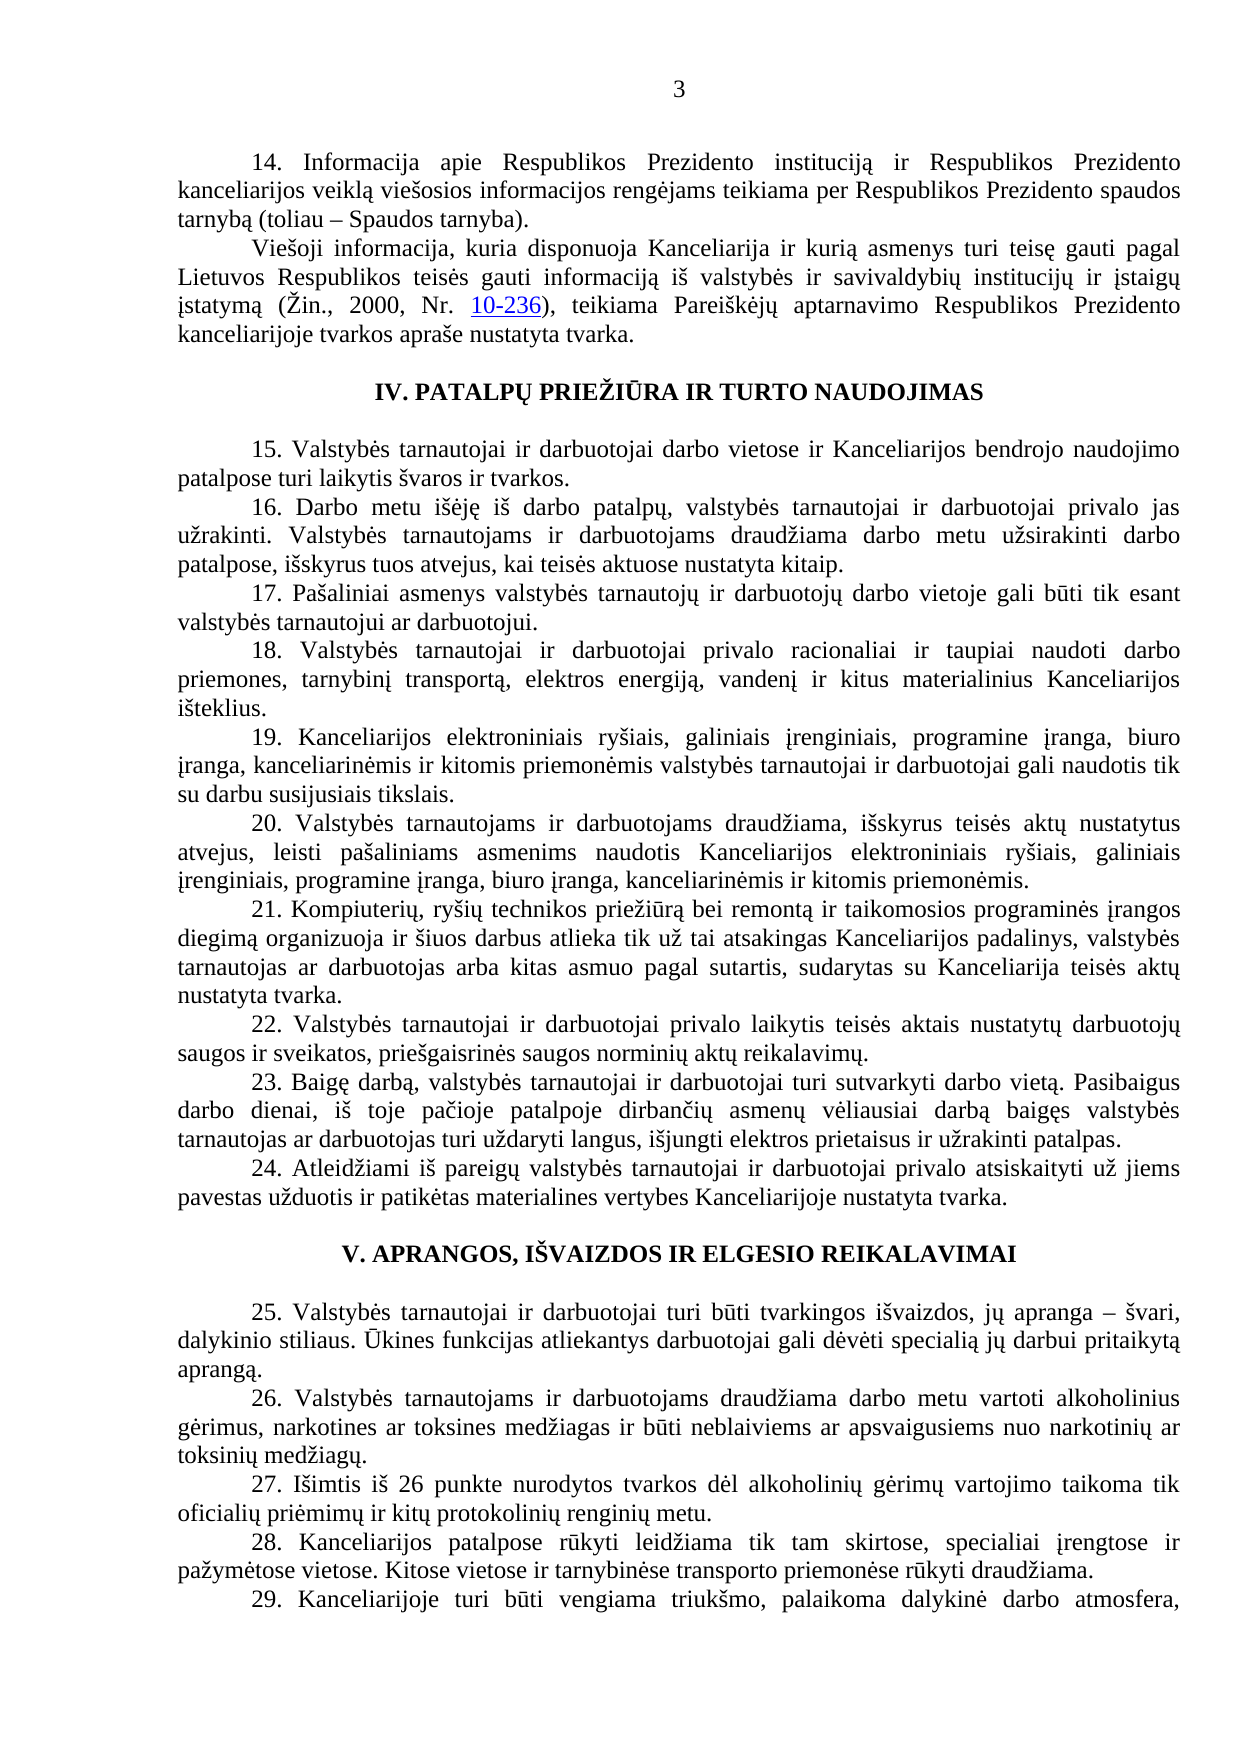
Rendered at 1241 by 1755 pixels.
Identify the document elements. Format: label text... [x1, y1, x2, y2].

text IV. PATALPŲ PRIEŽIŪRA IR TURTO NAUDOJIMAS [177, 377, 1181, 406]
text 19. Kanceliarijos elektroniniais ryšiais, galiniais įrenginiais, programine įranga, biuro įranga, kanceliarinėmis ir kitomis priemonėmis valstybės tarnautojai ir darbuotojai gali naudotis tik su darbu susijusiais tikslais. [177, 722, 1181, 808]
text 29. Kanceliarijoje turi būti vengiama triukšmo, palaikoma dalykinė darbo atmosfera, [177, 1584, 1181, 1613]
text 27. Išimtis iš 26 punkte nurodytos tvarkos dėl alkoholinių gėrimų vartojimo taikoma tik oficialių priėmimų ir kitų protokolinių renginių metu. [177, 1469, 1181, 1527]
text 25. Valstybės tarnautojai ir darbuotojai turi būti tvarkingos išvaizdos, jų apranga – švari, dalykinio stiliaus. Ūkines funkcijas atliekantys darbuotojai gali dėvėti specialią jų darbui pritaikytą aprangą. [177, 1297, 1181, 1383]
text 23. Baigę darbą, valstybės tarnautojai ir darbuotojai turi sutvarkyti darbo vietą. Pasibaigus darbo dienai, iš toje pačioje patalpoje dirbančių asmenų vėliausiai darbą baigęs valstybės tarnautojas ar darbuotojas turi uždaryti langus, išjungti elektros prietaisus ir užrakinti patalpas. [177, 1067, 1181, 1153]
text Viešoji informacija, kuria disponuoja Kanceliarija ir kurią asmenys turi teisę gauti pagal Lietuvos Respublikos teisės gauti informaciją iš valstybės ir savivaldybių institucijų ir įstaigų įstatymą (Žin., 2000, Nr. 10-236), teikiama Pareiškėjų aptarnavimo Respublikos Prezidento kanceliarijoje tvarkos apraše nustatyta tvarka. [177, 233, 1181, 348]
text 22. Valstybės tarnautojai ir darbuotojai privalo laikytis teisės aktais nustatytų darbuotojų saugos ir sveikatos, priešgaisrinės saugos norminių aktų reikalavimų. [177, 1009, 1181, 1067]
text 21. Kompiuterių, ryšių technikos priežiūrą bei remontą ir taikomosios programinės įrangos diegimą organizuoja ir šiuos darbus atlieka tik už tai atsakingas Kanceliarijos padalinys, valstybės tarnautojas ar darbuotojas arba kitas asmuo pagal sutartis, sudarytas su Kanceliarija teisės aktų nustatyta tvarka. [177, 894, 1181, 1009]
text 16. Darbo metu išėję iš darbo patalpų, valstybės tarnautojai ir darbuotojai privalo jas užrakinti. Valstybės tarnautojams ir darbuotojams draudžiama darbo metu užsirakinti darbo patalpose, išskyrus tuos atvejus, kai teisės aktuose nustatyta kitaip. [177, 492, 1181, 578]
text 28. Kanceliarijos patalpose rūkyti leidžiama tik tam skirtose, specialiai įrengtose ir pažymėtose vietose. Kitose vietose ir tarnybinėse transporto priemonėse rūkyti draudžiama. [177, 1527, 1181, 1584]
text 18. Valstybės tarnautojai ir darbuotojai privalo racionaliai ir taupiai naudoti darbo priemones, tarnybinį transportą, elektros energiją, vandenį ir kitus materialinius Kanceliarijos išteklius. [177, 636, 1181, 722]
text 17. Pašaliniai asmenys valstybės tarnautojų ir darbuotojų darbo vietoje gali būti tik esant valstybės tarnautojui ar darbuotojui. [177, 578, 1181, 636]
text 26. Valstybės tarnautojams ir darbuotojams draudžiama darbo metu vartoti alkoholinius gėrimus, narkotines ar toksines medžiagas ir būti neblaiviems ar apsvaigusiems nuo narkotinių ar toksinių medžiagų. [177, 1383, 1181, 1469]
text 24. Atleidžiami iš pareigų valstybės tarnautojai ir darbuotojai privalo atsiskaityti už jiems pavestas užduotis ir patikėtas materialines vertybes Kanceliarijoje nustatyta tvarka. [177, 1153, 1181, 1211]
text 14. Informacija apie Respublikos Prezidento instituciją ir Respublikos Prezidento kanceliarijos veiklą viešosios informacijos rengėjams teikiama per Respublikos Prezidento spaudos tarnybą (toliau – Spaudos tarnyba). [177, 147, 1181, 233]
text V. APRANGOS, IŠVAIZDOS IR ELGESIO REIKALAVIMAI [177, 1239, 1181, 1268]
text 15. Valstybės tarnautojai ir darbuotojai darbo vietose ir Kanceliarijos bendrojo naudojimo patalpose turi laikytis švaros ir tvarkos. [177, 434, 1181, 492]
text 20. Valstybės tarnautojams ir darbuotojams draudžiama, išskyrus teisės aktų nustatytus atvejus, leisti pašaliniams asmenims naudotis Kanceliarijos elektroniniais ryšiais, galiniais įrenginiais, programine įranga, biuro įranga, kanceliarinėmis ir kitomis priemonėmis. [177, 808, 1181, 894]
